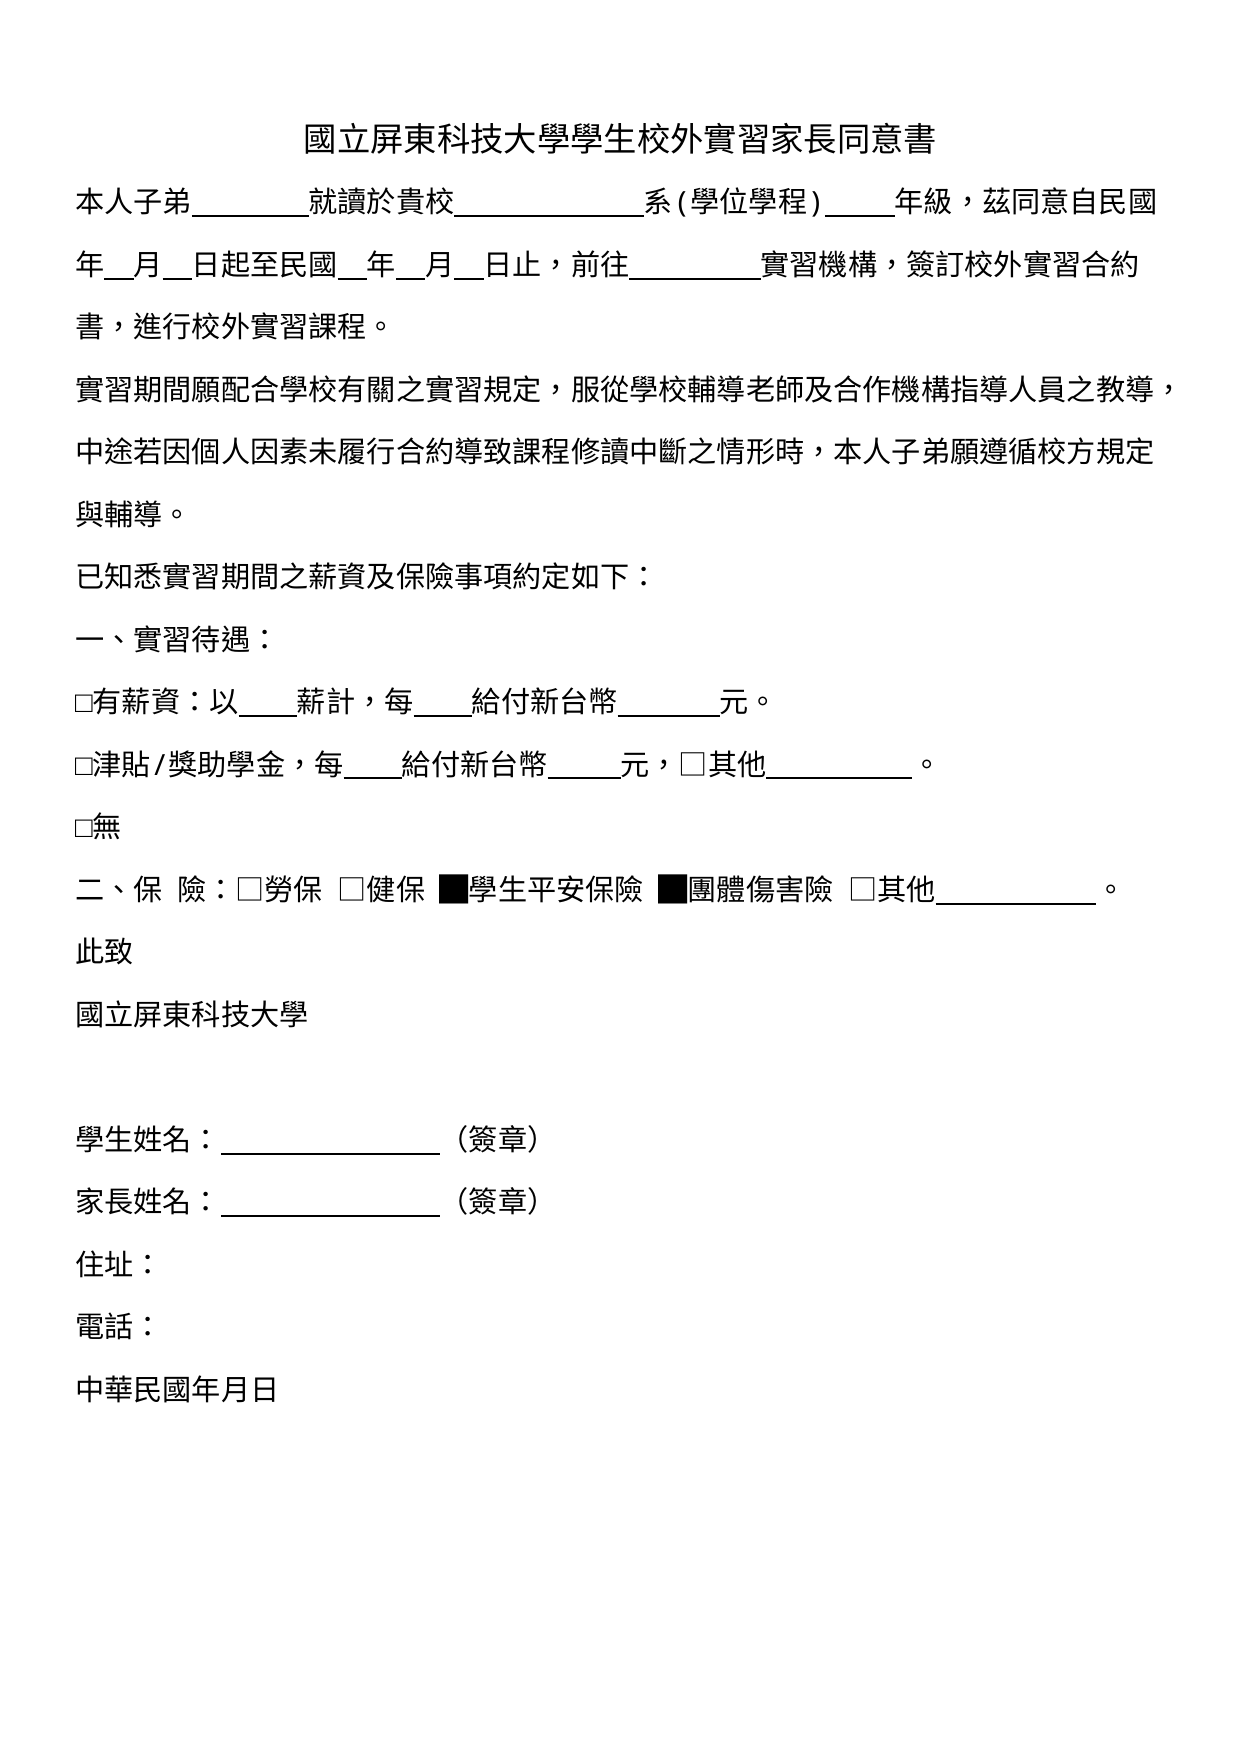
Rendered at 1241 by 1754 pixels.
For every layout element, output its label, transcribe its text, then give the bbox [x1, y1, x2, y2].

text 國立屏東科技大學 [75, 971, 1165, 1033]
text 已知悉實習期間之薪資及保險事項約定如下： [75, 533, 1165, 596]
text 本人子弟 就讀於貴校 系(學位學程) 年級，茲同意自民國 年 月 日起至民國 年 月 日止，前往 實習機構，簽訂校外實習合約書，進行校外實習課程。 [75, 158, 1165, 346]
text 一、實習待遇： [75, 596, 1165, 658]
text 學生姓名： （簽章） [75, 1096, 1165, 1158]
text 此致 [75, 908, 1165, 971]
text 家長姓名： （簽章） [75, 1158, 1165, 1221]
text 實習期間願配合學校有關之實習規定，服從學校輔導老師及合作機構指導人員之教導，中途若因個人因素未履行合約導致課程修讀中斷之情形時，本人子弟願遵循校方規定與輔導。 [75, 346, 1165, 533]
text 中華民國年月日 [75, 1346, 1165, 1408]
text □無 [75, 783, 1165, 846]
text 二、保 險：□勞保 □健保 █學生平安保險 █團體傷害險 □其他 。 [75, 846, 1165, 908]
text 電話： [75, 1283, 1165, 1346]
text 住址： [75, 1221, 1165, 1283]
text □有薪資：以 薪計，每 給付新台幣 元。 [75, 658, 1165, 721]
text 國立屏東科技大學學生校外實習家長同意書 [75, 96, 1165, 158]
text □津貼/獎助學金，每 給付新台幣 元，□其他 。 [75, 721, 1165, 783]
